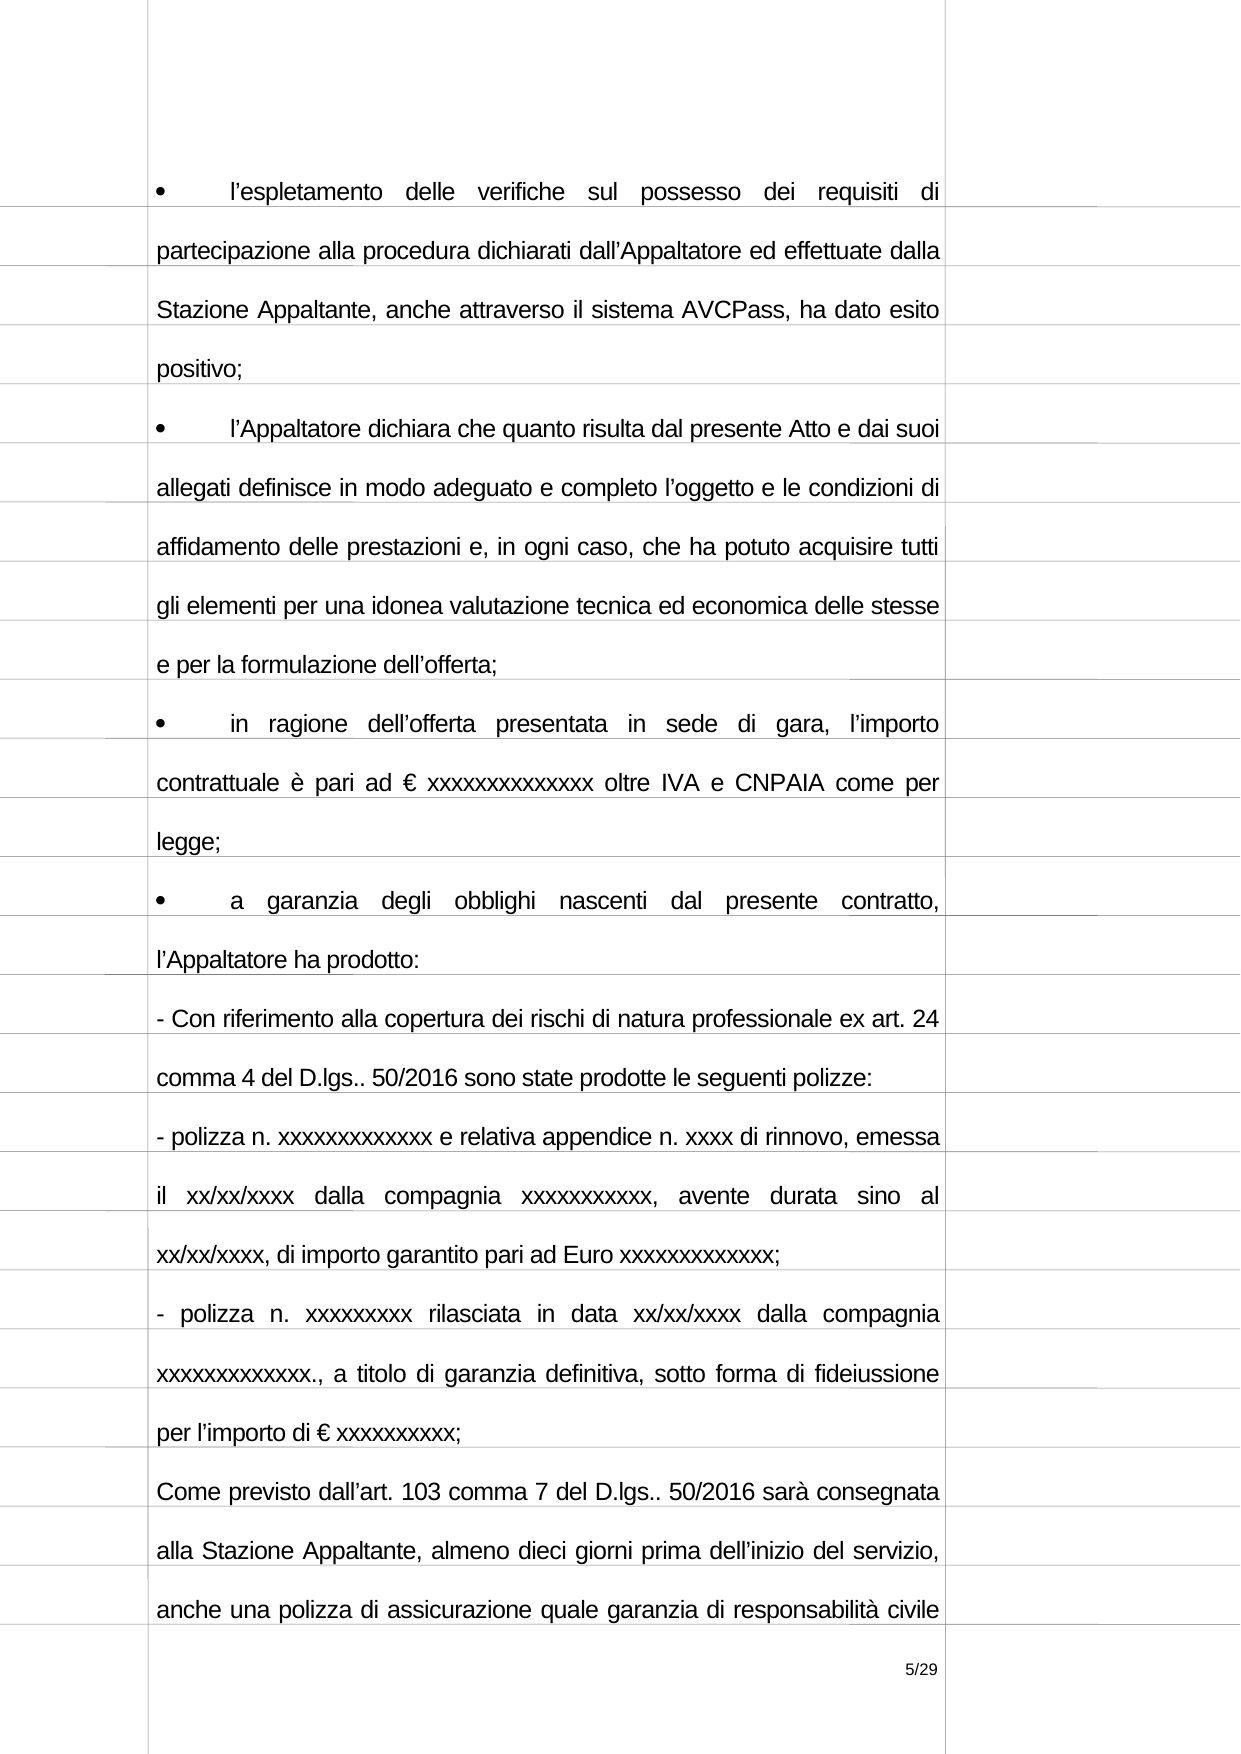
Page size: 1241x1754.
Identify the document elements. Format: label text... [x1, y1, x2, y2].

list legge; [156, 798, 941, 856]
text [156, 1448, 941, 1453]
list gli elementi per una idonea valutazione tecnica ed economica delle stesse [156, 562, 941, 619]
list [156, 975, 941, 980]
list [156, 857, 941, 862]
list partecipazione alla procedura dichiarati dall’Appaltatore ed effettuate dalla [156, 207, 941, 265]
list l’espletamento delle verifiche sul possesso dei requisiti di [156, 153, 941, 206]
text - polizza n. xxxxxxxxx rilasciata in data xx/xx/xxxx dalla compagnia [156, 1276, 941, 1328]
list l’Appaltatore ha prodotto: [156, 916, 941, 974]
list a garanzia degli obblighi nascenti dal presente contratto, [156, 862, 941, 915]
list allegati definisce in modo adeguato e completo l’oggetto e le condizioni di [156, 444, 941, 501]
text [156, 1093, 941, 1098]
list l’Appaltatore dichiara che quanto risulta dal presente Atto e dai suoi [156, 390, 941, 442]
list positivo; [156, 326, 941, 383]
text per l’importo di € xxxxxxxxxx; [156, 1389, 941, 1446]
text anche una polizza di assicurazione quale garanzia di responsabilità civile [156, 1566, 941, 1623]
list Stazione Appaltante, anche attraverso il sistema AVCPass, ha dato esito [156, 267, 941, 324]
text - Con riferimento alla copertura dei rischi di natura professionale ex art. 24 [156, 980, 941, 1033]
list contrattuale è pari ad € xxxxxxxxxxxxxx oltre IVA e CNPAIA come per [156, 739, 941, 797]
text il xx/xx/xxxx dalla compagnia xxxxxxxxxxx, avente durata sino al [156, 1152, 941, 1210]
list affidamento delle prestazioni e, in ogni caso, che ha potuto acquisire tutti [156, 503, 941, 560]
text comma 4 del D.lgs.. 50/2016 sono state prodotte le seguenti polizze: [156, 1034, 941, 1092]
list e per la formulazione dell’offerta; [156, 621, 941, 678]
text xx/xx/xxxx, di importo garantito pari ad Euro xxxxxxxxxxxxx; [156, 1212, 941, 1269]
text alla Stazione Appaltante, almeno dieci giorni prima dell’inizio del servizio, [156, 1507, 941, 1564]
text - polizza n. xxxxxxxxxxxxx e relativa appendice n. xxxx di rinnovo, emessa [156, 1098, 941, 1151]
list in ragione dell’offerta presentata in sede di gara, l’importo [156, 685, 941, 738]
text Come previsto dall’art. 103 comma 7 del D.lgs.. 50/2016 sarà consegnata [156, 1453, 941, 1505]
text xxxxxxxxxxxxx., a titolo di garanzia definitiva, sotto forma di fideiussione [156, 1330, 941, 1387]
